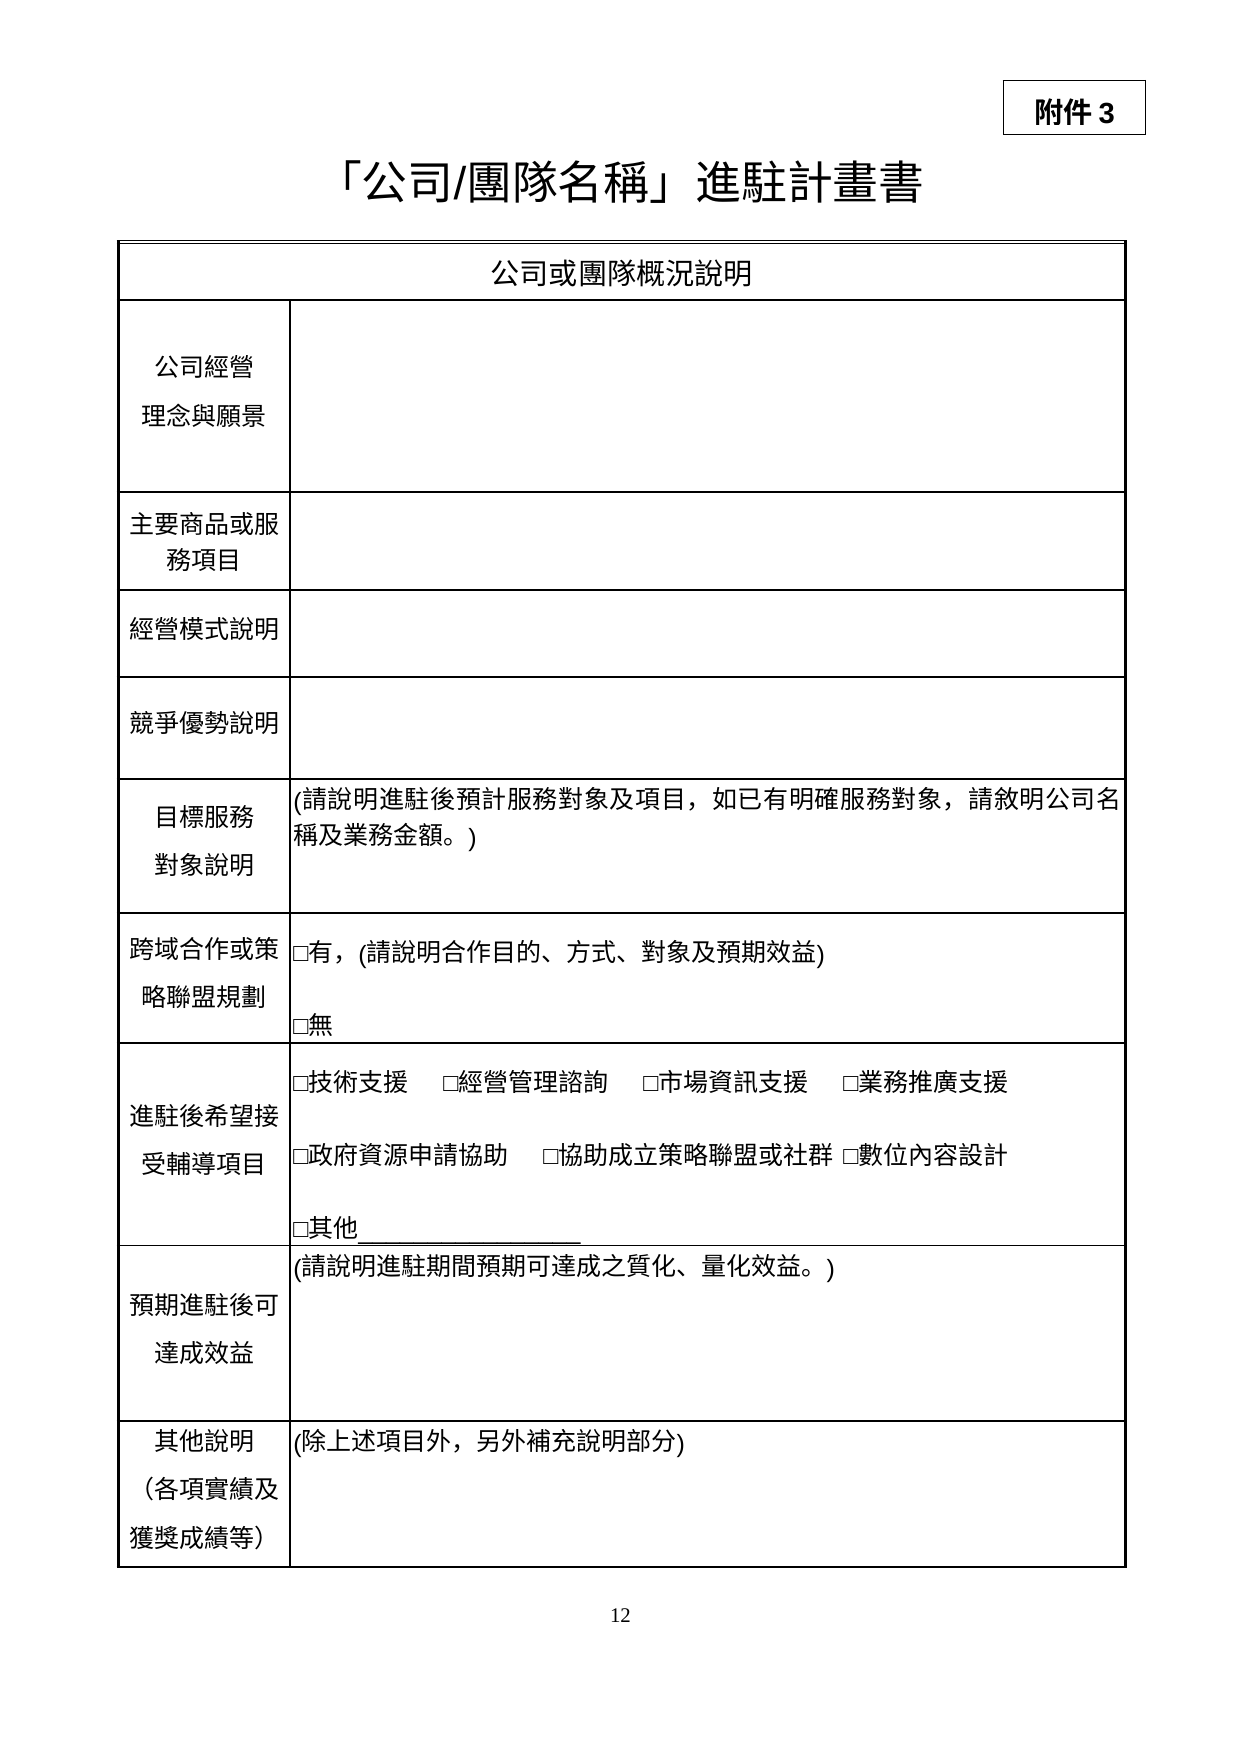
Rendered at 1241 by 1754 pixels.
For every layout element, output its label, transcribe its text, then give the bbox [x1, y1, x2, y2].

table_cell 目標服務 對象說明 [120, 780, 289, 912]
table_cell (請說明進駐後預計服務對象及項目，如已有明確服務對象，請敘明公司名稱及業務金額。) [291, 780, 1124, 912]
text 附件3 [1013, 90, 1136, 125]
table_cell [291, 591, 1124, 676]
table_cell 預期進駐後可達成效益 [120, 1246, 289, 1420]
table_cell 競爭優勢說明 [120, 678, 289, 778]
table_cell 跨域合作或策略聯盟規劃 [120, 914, 289, 1042]
table_cell 主要商品或服務項目 [120, 493, 289, 589]
table_header 公司或團隊概況說明 [120, 244, 1124, 299]
table_cell [291, 678, 1124, 778]
table_cell (請說明進駐期間預期可達成之質化、量化效益。) [291, 1246, 1124, 1420]
table_cell 進駐後希望接受輔導項目 [120, 1044, 289, 1245]
text 「公司/團隊名稱」進駐計畫書 [118, 146, 1122, 212]
table_cell □技術支援 □經營管理諮詢 □市場資訊支援 □業務推廣支援 □政府資源申請協助 □協助成立策略聯盟或社群 □數位內容設計 □其他________________ [291, 1044, 1124, 1245]
table_cell 經營模式說明 [120, 591, 289, 676]
table_cell □有，(請說明合作目的、方式、對象及預期效益) □無 [291, 914, 1124, 1042]
table_cell 其他說明 （各項實績及獲獎成績等） [120, 1422, 289, 1566]
table_cell [291, 493, 1124, 589]
table_cell [291, 301, 1124, 491]
table_cell (除上述項目外，另外補充說明部分) [291, 1422, 1124, 1566]
table_cell 公司經營 理念與願景 [120, 301, 289, 491]
